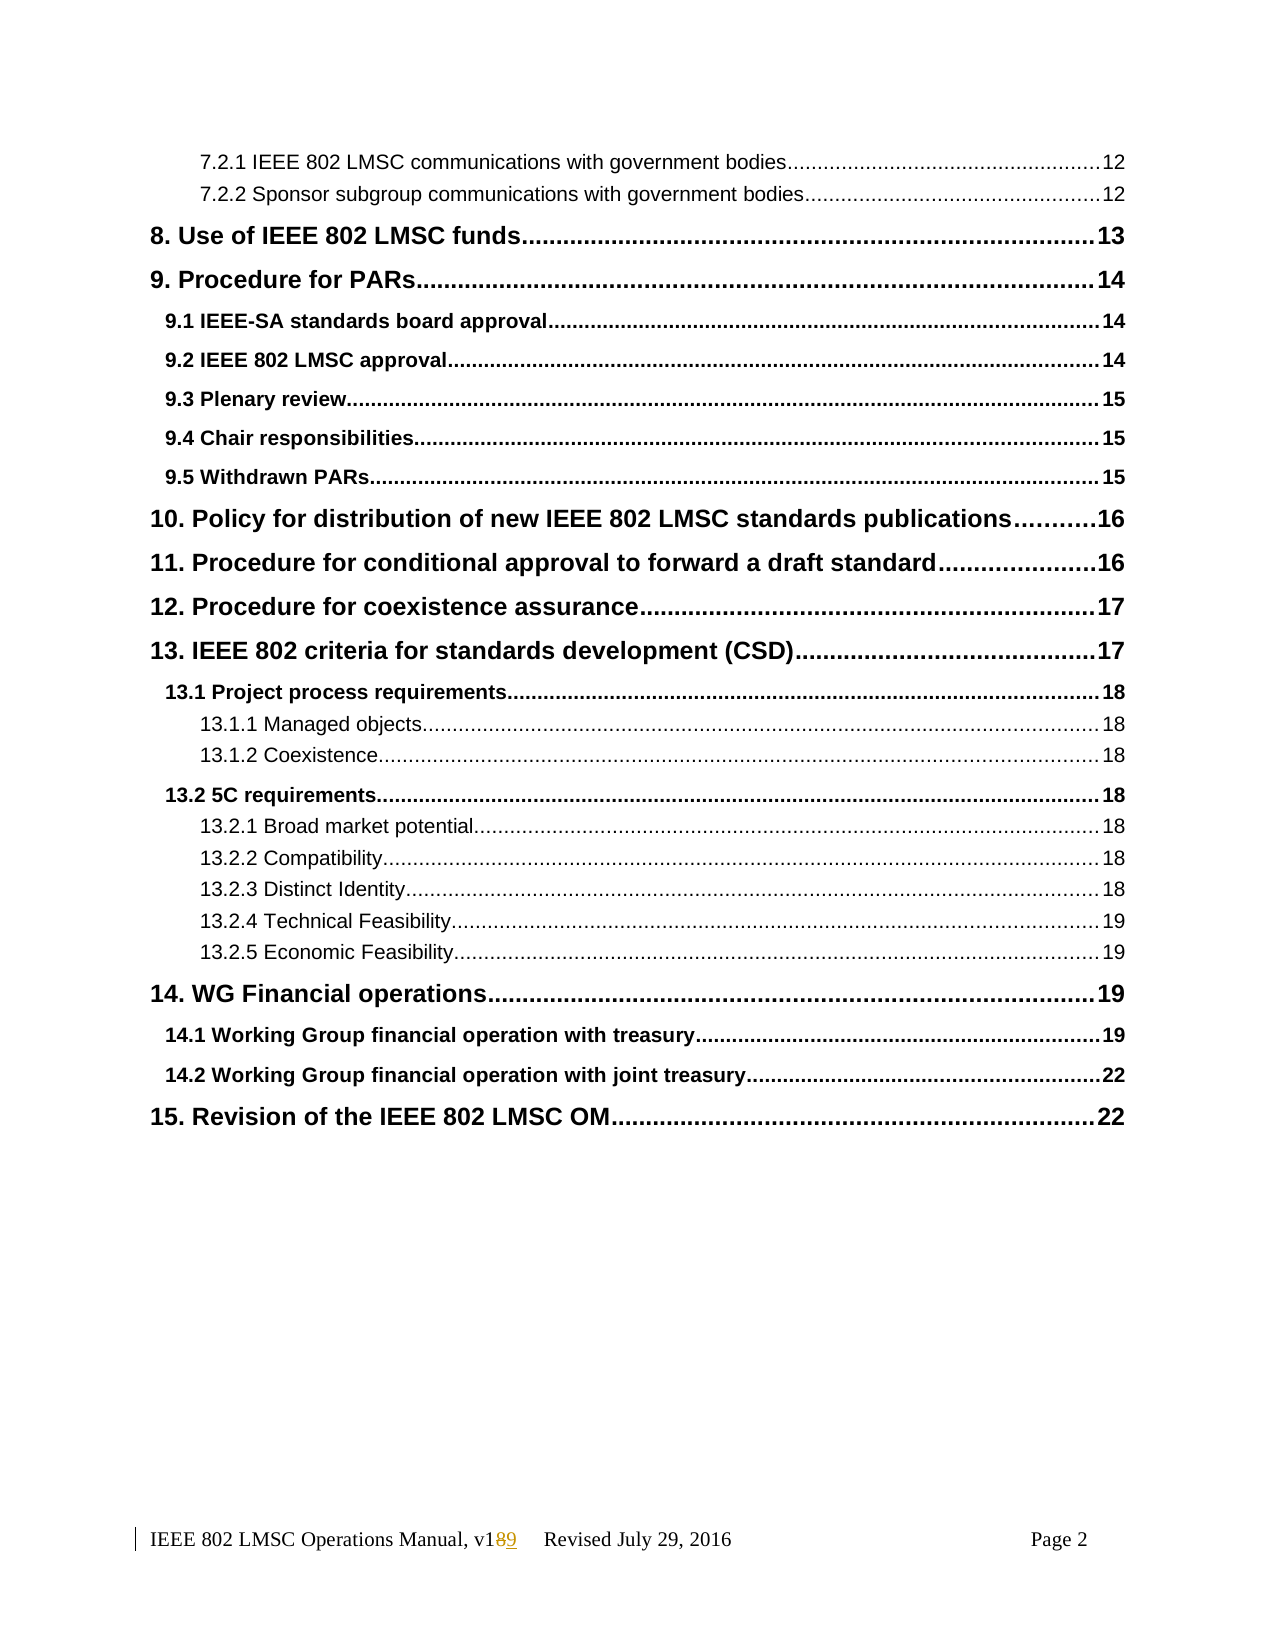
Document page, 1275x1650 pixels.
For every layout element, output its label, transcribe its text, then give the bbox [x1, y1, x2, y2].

text 13.2.5 Economic Feasibility 19 [199, 940, 1125, 964]
text 14. WG Financial operations 19 [150, 979, 1125, 1008]
text 9.1 IEEE-SA standards board approval 14 [165, 309, 1125, 333]
text 13.2.3 Distinct Identity 18 [199, 877, 1125, 901]
text 13. IEEE 802 criteria for standards development (CSD) 17 [150, 636, 1125, 665]
text 13.2.1 Broad market potential 18 [199, 814, 1125, 838]
text 7.2.1 IEEE 802 LMSC communications with government bodies 12 [199, 150, 1125, 174]
text 12. Procedure for coexistence assurance 17 [150, 592, 1125, 621]
text 10. Policy for distribution of new IEEE 802 LMSC standards publications 16 [150, 504, 1125, 533]
text 13.2 5C requirements 18 [165, 782, 1125, 807]
text 15. Revision of the IEEE 802 LMSC OM 22 [150, 1102, 1125, 1131]
text 9.5 Withdrawn PARs 15 [165, 465, 1125, 489]
text 13.1.1 Managed objects 18 [199, 712, 1125, 736]
text 13.1.2 Coexistence 18 [199, 743, 1125, 767]
text 14.2 Working Group financial operation with joint treasury 22 [165, 1062, 1125, 1087]
text 13.2.2 Compatibility 18 [199, 846, 1125, 870]
text 9.4 Chair responsibilities 15 [165, 426, 1125, 450]
text 9. Procedure for PARs 14 [150, 265, 1125, 294]
text 11. Procedure for conditional approval to forward a draft standard 16 [150, 548, 1125, 577]
text 9.2 IEEE 802 LMSC approval 14 [165, 348, 1125, 372]
text 13.2.4 Technical Feasibility 19 [199, 909, 1125, 933]
text 14.1 Working Group financial operation with treasury 19 [165, 1023, 1125, 1047]
text 7.2.2 Sponsor subgroup communications with government bodies 12 [199, 182, 1125, 206]
text 9.3 Plenary review 15 [165, 387, 1125, 411]
text 13.1 Project process requirements 18 [165, 680, 1125, 704]
text 8. Use of IEEE 802 LMSC funds 13 [150, 221, 1125, 250]
